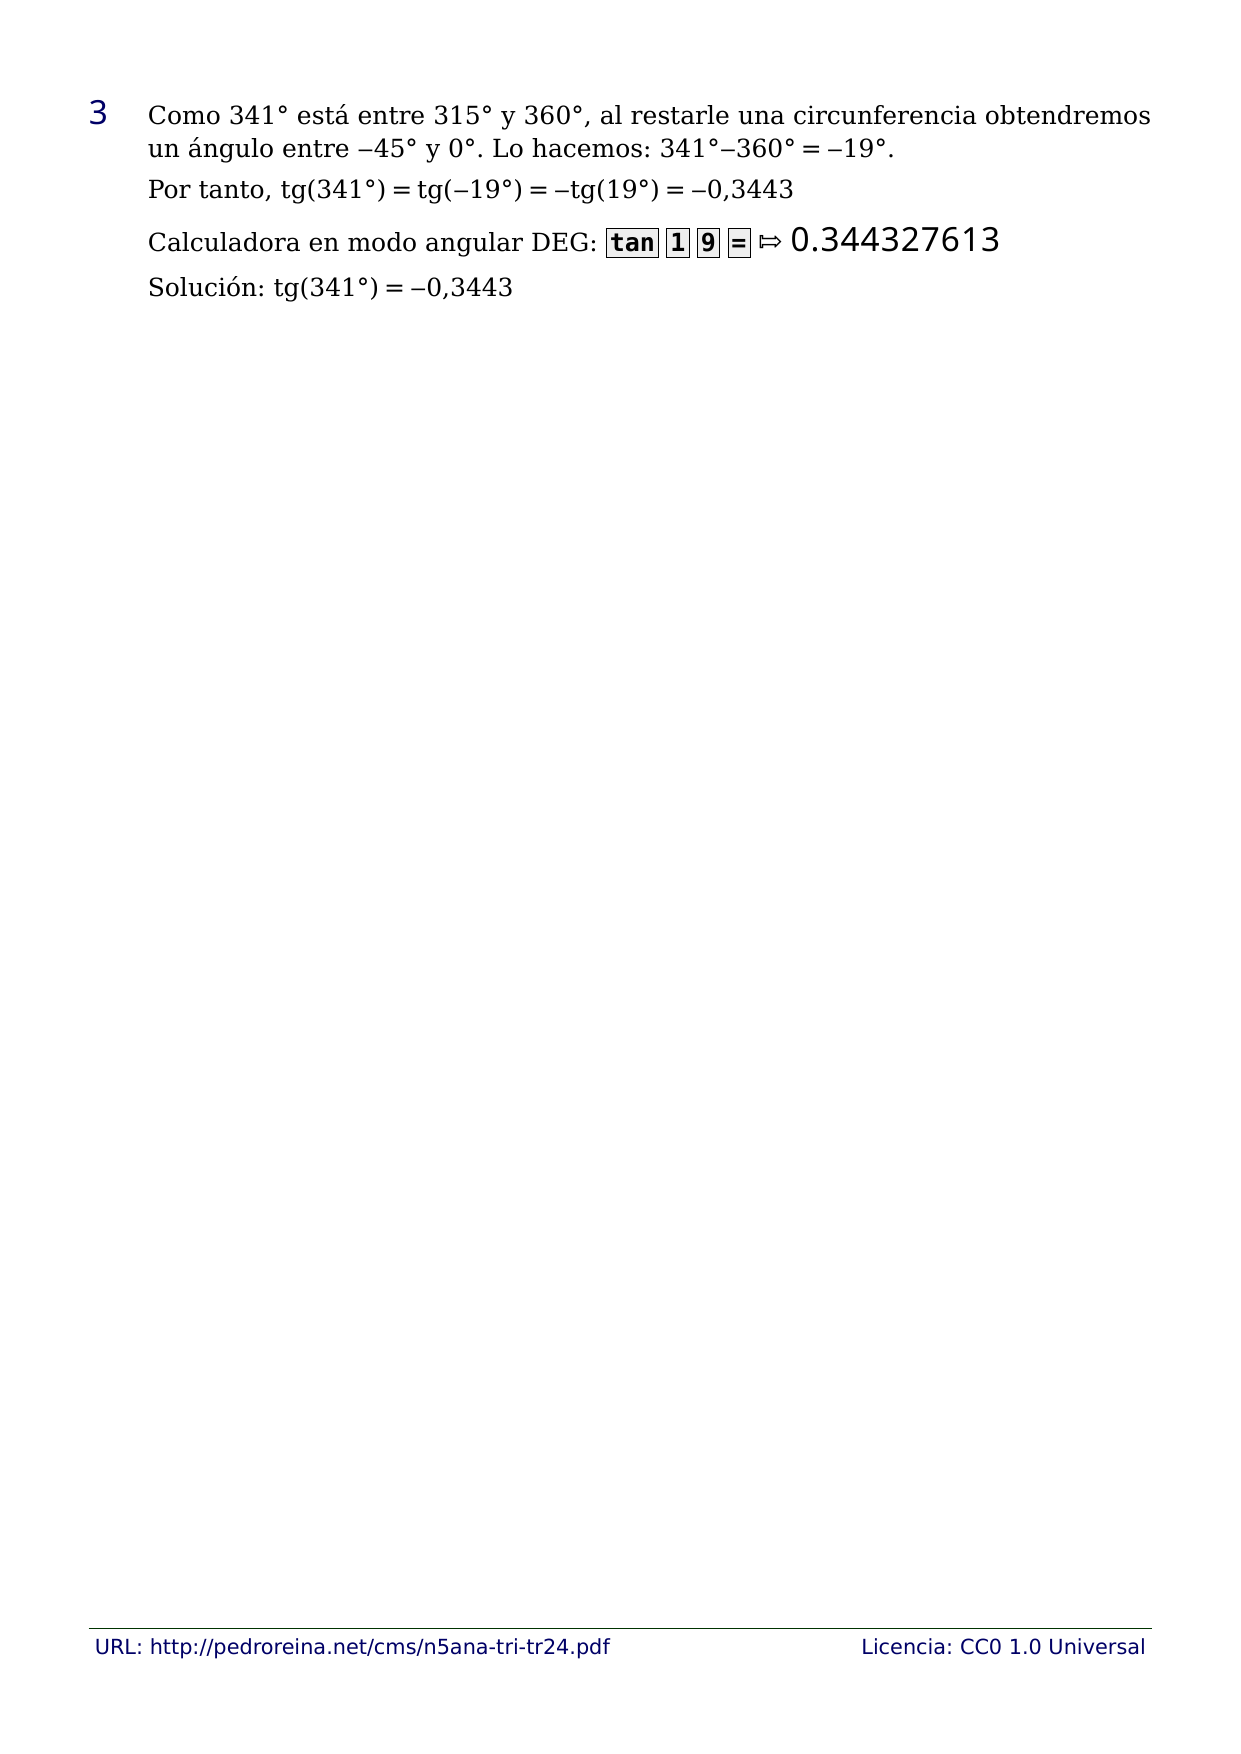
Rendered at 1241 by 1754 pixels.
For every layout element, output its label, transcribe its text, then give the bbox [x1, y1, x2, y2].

text Por tanto, tg(341°) = tg(‒19°) = ‒tg(19°) = ‒0,3443 [148, 175, 1152, 204]
text Solución: tg(341°) = ‒0,3443 [148, 273, 1152, 302]
list Como 341° está entre 315° y 360°, al restarle una circunferencia obtendremos un ángulo entre ‒45° y 0°. Lo hacemos: 341°‒360° = ‒19°. [88, 88, 1152, 163]
text Calculadora en modo angular DEG: tan 1 9 = ⇰ 0.344327613 [148, 216, 1152, 261]
